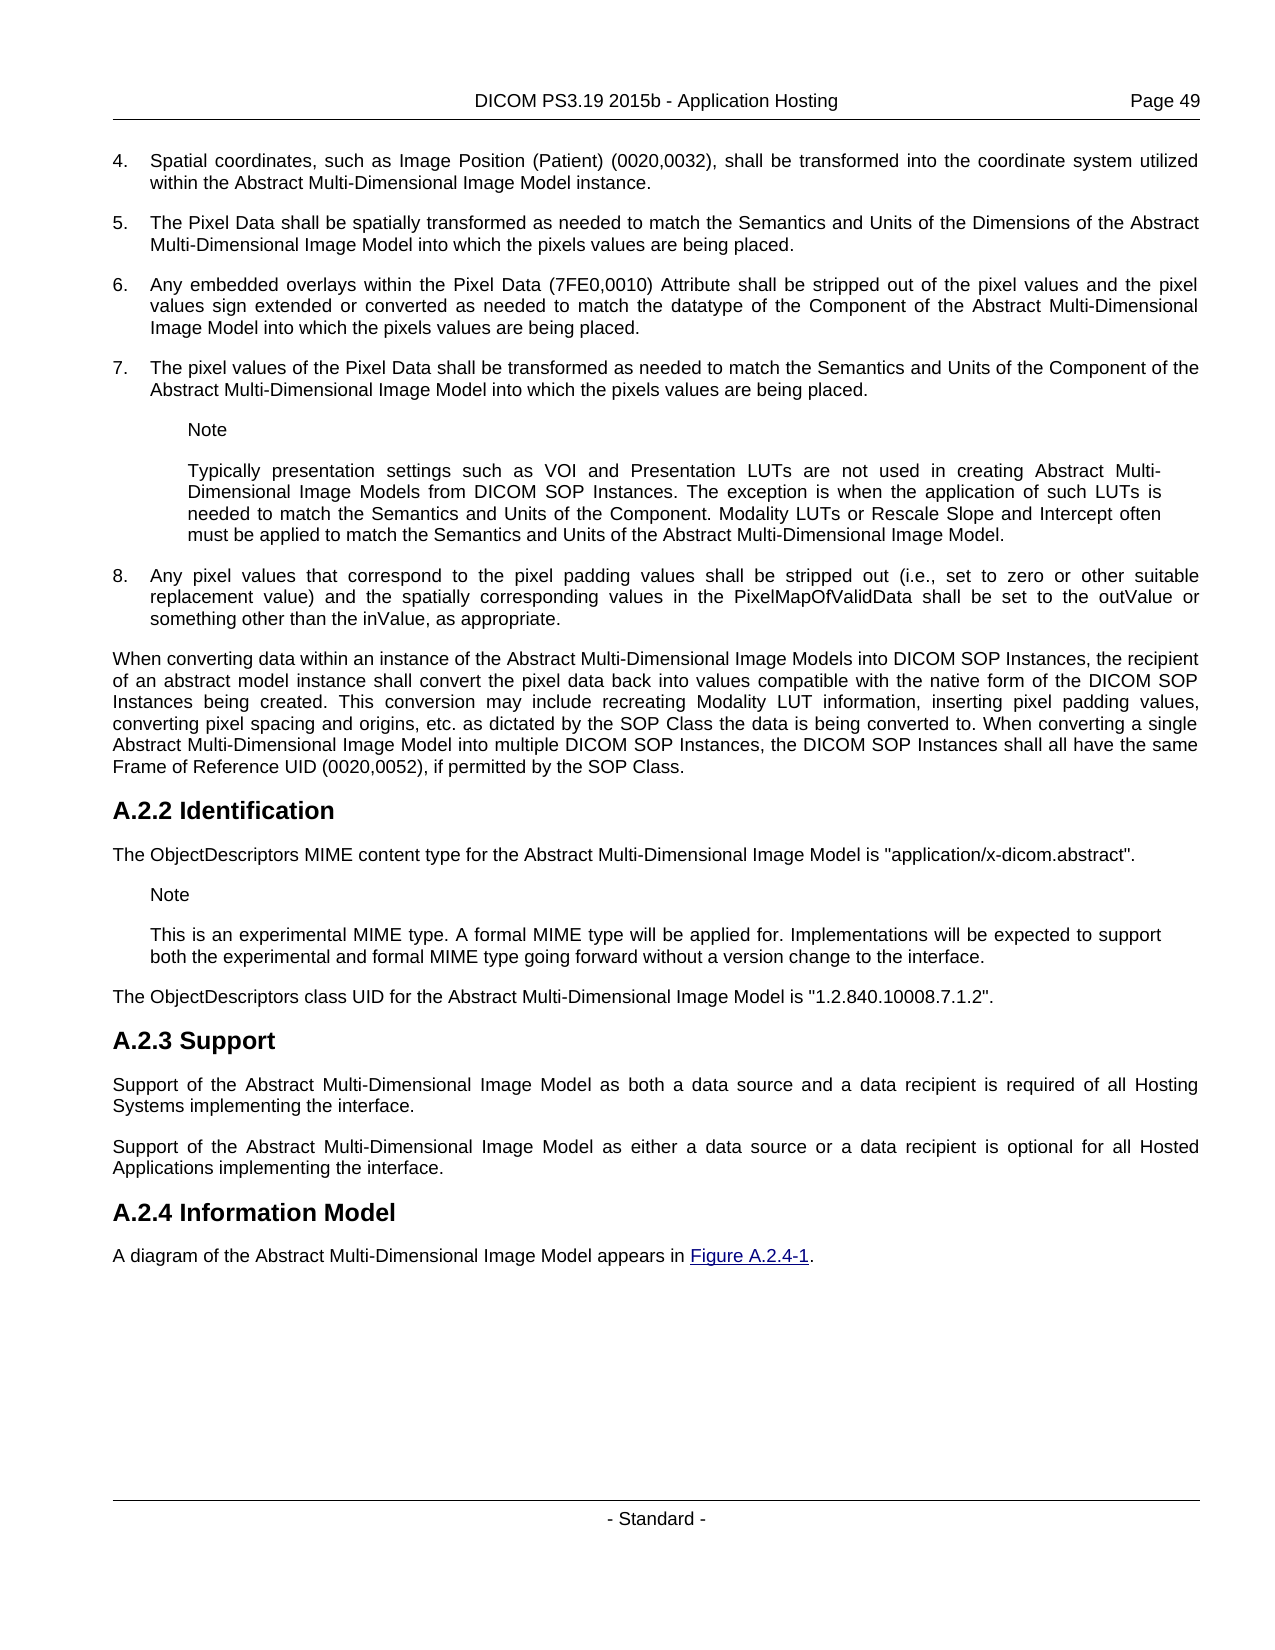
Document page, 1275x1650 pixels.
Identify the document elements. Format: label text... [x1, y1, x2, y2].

text The ObjectDescriptors MIME content type for the Abstract Multi-Dimensional Image Model is "application/x-dicom.abstract". [112, 843, 1200, 865]
text A.2.3 Support [112, 1026, 1200, 1055]
text Note [150, 884, 1162, 905]
list Typically presentation settings such as VOI and Presentation LUTs are not used in creating Abstract Multi-Dimensional Image Models from DICOM SOP Instances. The exception is when the application of such LUTs is needed to match the Semantics and Units of the Component. Modality LUTs or Rescale Slope and Intercept often must be applied to match the Semantics and Units of the Abstract Multi-Dimensional Image Model. [150, 459, 1162, 546]
text This is an experimental MIME type. A formal MIME type will be applied for. Implementations will be expected to support both the experimental and formal MIME type going forward without a version change to the interface. [150, 924, 1162, 967]
text The ObjectDescriptors class UID for the Abstract Multi-Dimensional Image Model is "1.2.840.10008.7.1.2". [112, 986, 1200, 1007]
text A diagram of the Abstract Multi-Dimensional Image Model appears in Figure A.2.4-1. [112, 1245, 1200, 1267]
text A.2.2 Identification [112, 796, 1200, 825]
list The Pixel Data shall be spatially transformed as needed to match the Semantics and Units of the Dimensions of the Abstract Multi-Dimensional Image Model into which the pixels values are being placed. [112, 212, 1200, 255]
list Note [150, 419, 1162, 441]
text When converting data within an instance of the Abstract Multi-Dimensional Image Models into DICOM SOP Instances, the recipient of an abstract model instance shall convert the pixel data back into values compatible with the native form of the DICOM SOP Instances being created. This conversion may include recreating Modality LUT information, inserting pixel padding values, converting pixel spacing and origins, etc. as dictated by the SOP Class the data is being converted to. When converting a single Abstract Multi-Dimensional Image Model into multiple DICOM SOP Instances, the DICOM SOP Instances shall all have the same Frame of Reference UID (0020,0052), if permitted by the SOP Class. [112, 648, 1200, 777]
list Any pixel values that correspond to the pixel padding values shall be stripped out (i.e., set to zero or other suitable replacement value) and the spatially corresponding values in the PixelMapOfValidData shall be set to the outValue or something other than the inValue, as appropriate. [112, 564, 1200, 629]
text Support of the Abstract Multi-Dimensional Image Model as either a data source or a data recipient is optional for all Hosted Applications implementing the interface. [112, 1136, 1200, 1179]
list The pixel values of the Pixel Data shall be transformed as needed to match the Semantics and Units of the Component of the Abstract Multi-Dimensional Image Model into which the pixels values are being placed. [112, 357, 1200, 400]
text A.2.4 Information Model [112, 1197, 1200, 1226]
list Any embedded overlays within the Pixel Data (7FE0,0010) Attribute shall be stripped out of the pixel values and the pixel values sign extended or converted as needed to match the datatype of the Component of the Abstract Multi-Dimensional Image Model into which the pixels values are being placed. [112, 274, 1200, 338]
text Support of the Abstract Multi-Dimensional Image Model as both a data source and a data recipient is required of all Hosting Systems implementing the interface. [112, 1074, 1200, 1117]
list Spatial coordinates, such as Image Position (Patient) (0020,0032), shall be transformed into the coordinate system utilized within the Abstract Multi-Dimensional Image Model instance. [112, 150, 1200, 193]
